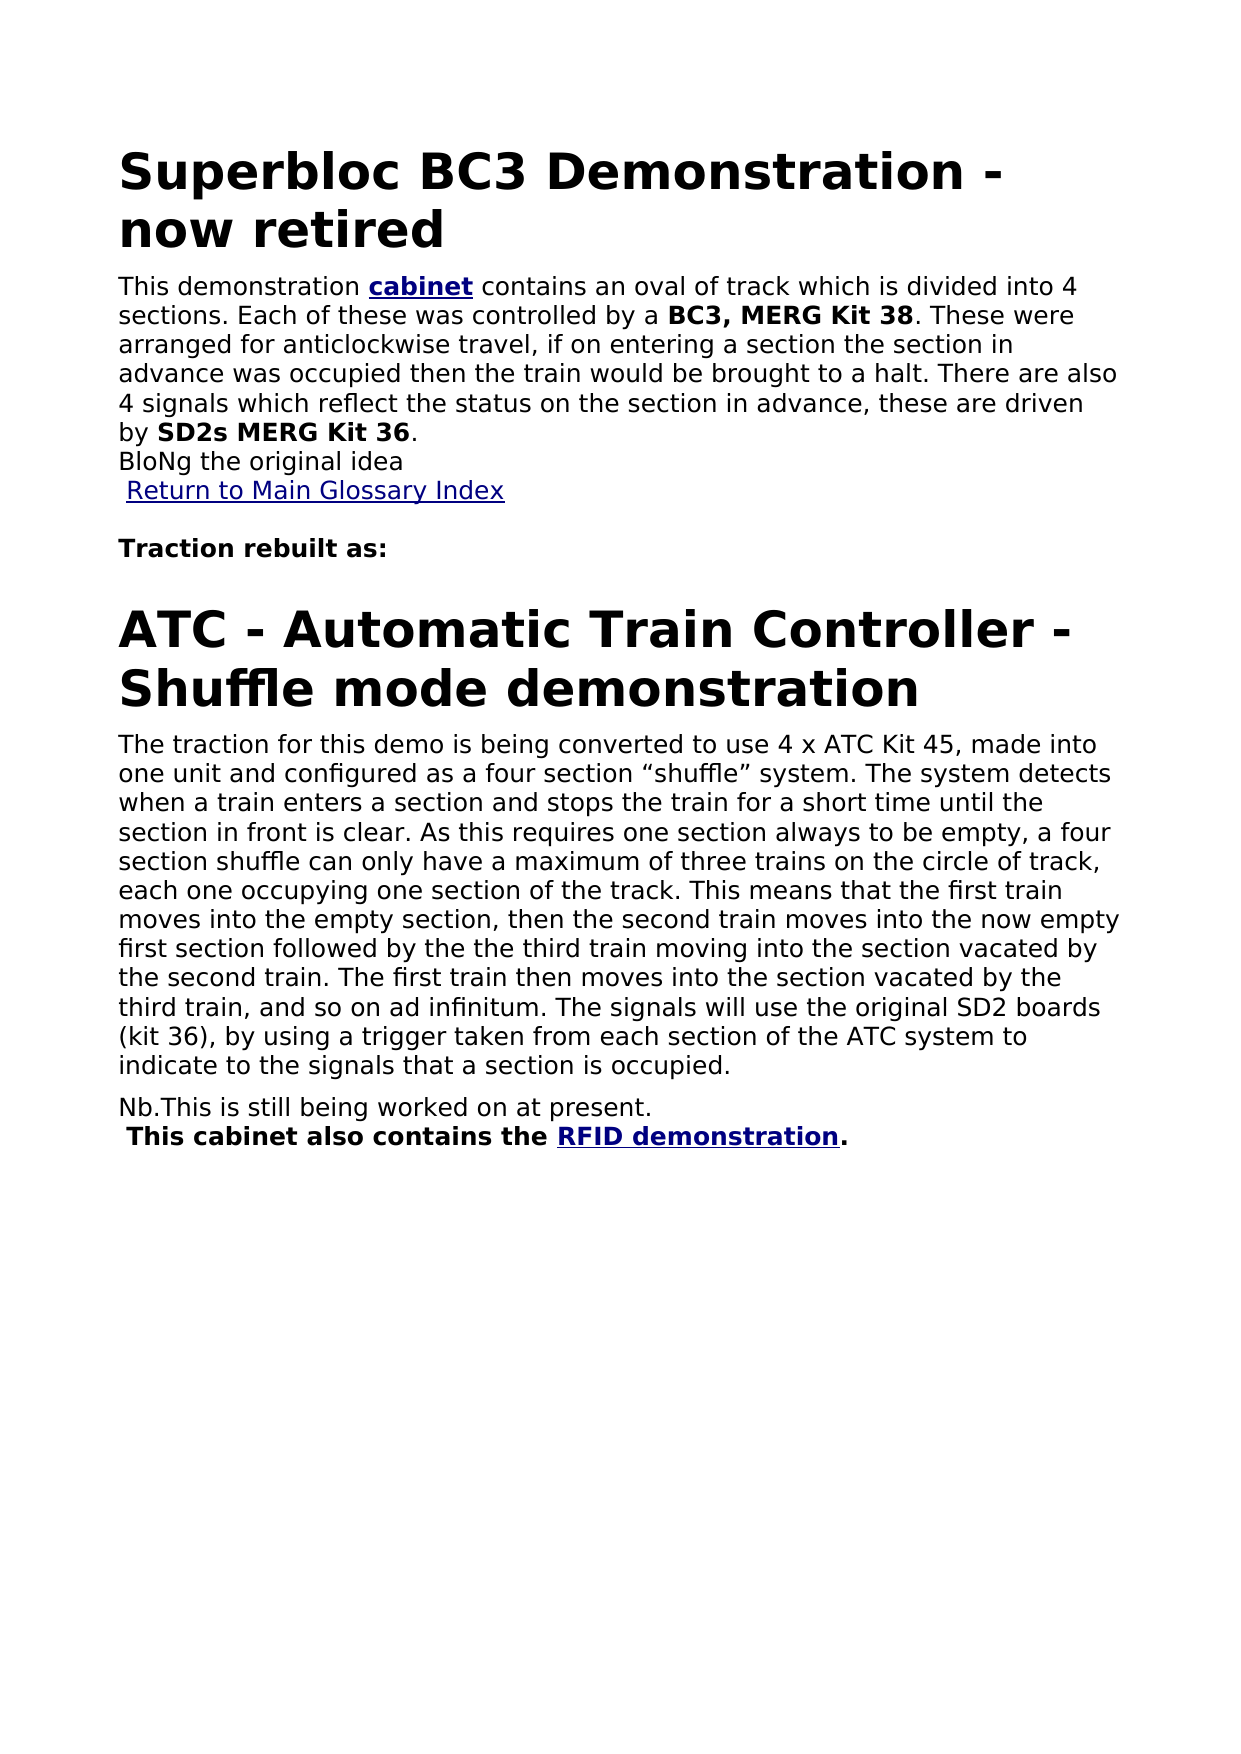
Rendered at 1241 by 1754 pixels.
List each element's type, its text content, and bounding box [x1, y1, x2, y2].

text The traction for this demo is being converted to use 4 x ATC Kit 45, made into one unit and configured as a four section “shuffle” system. The system detects when a train enters a section and stops the train for a short time until the section in front is clear. As this requires one section always to be empty, a four section shuffle can only have a maximum of three trains on the circle of track, each one occupying one section of the track. This means that the first train moves into the empty section, then the second train moves into the now empty first section followed by the the third train moving into the section vacated by the second train. The first train then moves into the section vacated by the third train, and so on ad infinitum. The signals will use the original SD2 boards (kit 36), by using a trigger taken from each section of the ATC system to indicate to the signals that a section is occupied. [118, 730, 1122, 1080]
subtitle Superbloc BC3 Demonstration - now retired [118, 143, 1122, 259]
text Nb.This is still being worked on at present. This cabinet also contains the RFID demonstration. [118, 1093, 1122, 1151]
text This demonstration cabinet contains an oval of track which is divided into 4 sections. Each of these was controlled by a BC3, MERG Kit 38. These were arranged for anticlockwise travel, if on entering a section the section in advance was occupied then the train would be brought to a halt. There are also 4 signals which reflect the status on the section in advance, these are driven by SD2s MERG Kit 36. BloNg the original idea Return to Main Glossary Index Traction rebuilt as: [118, 272, 1122, 564]
subtitle ATC - Automatic Train Controller - Shuffle mode demonstration [118, 601, 1122, 718]
